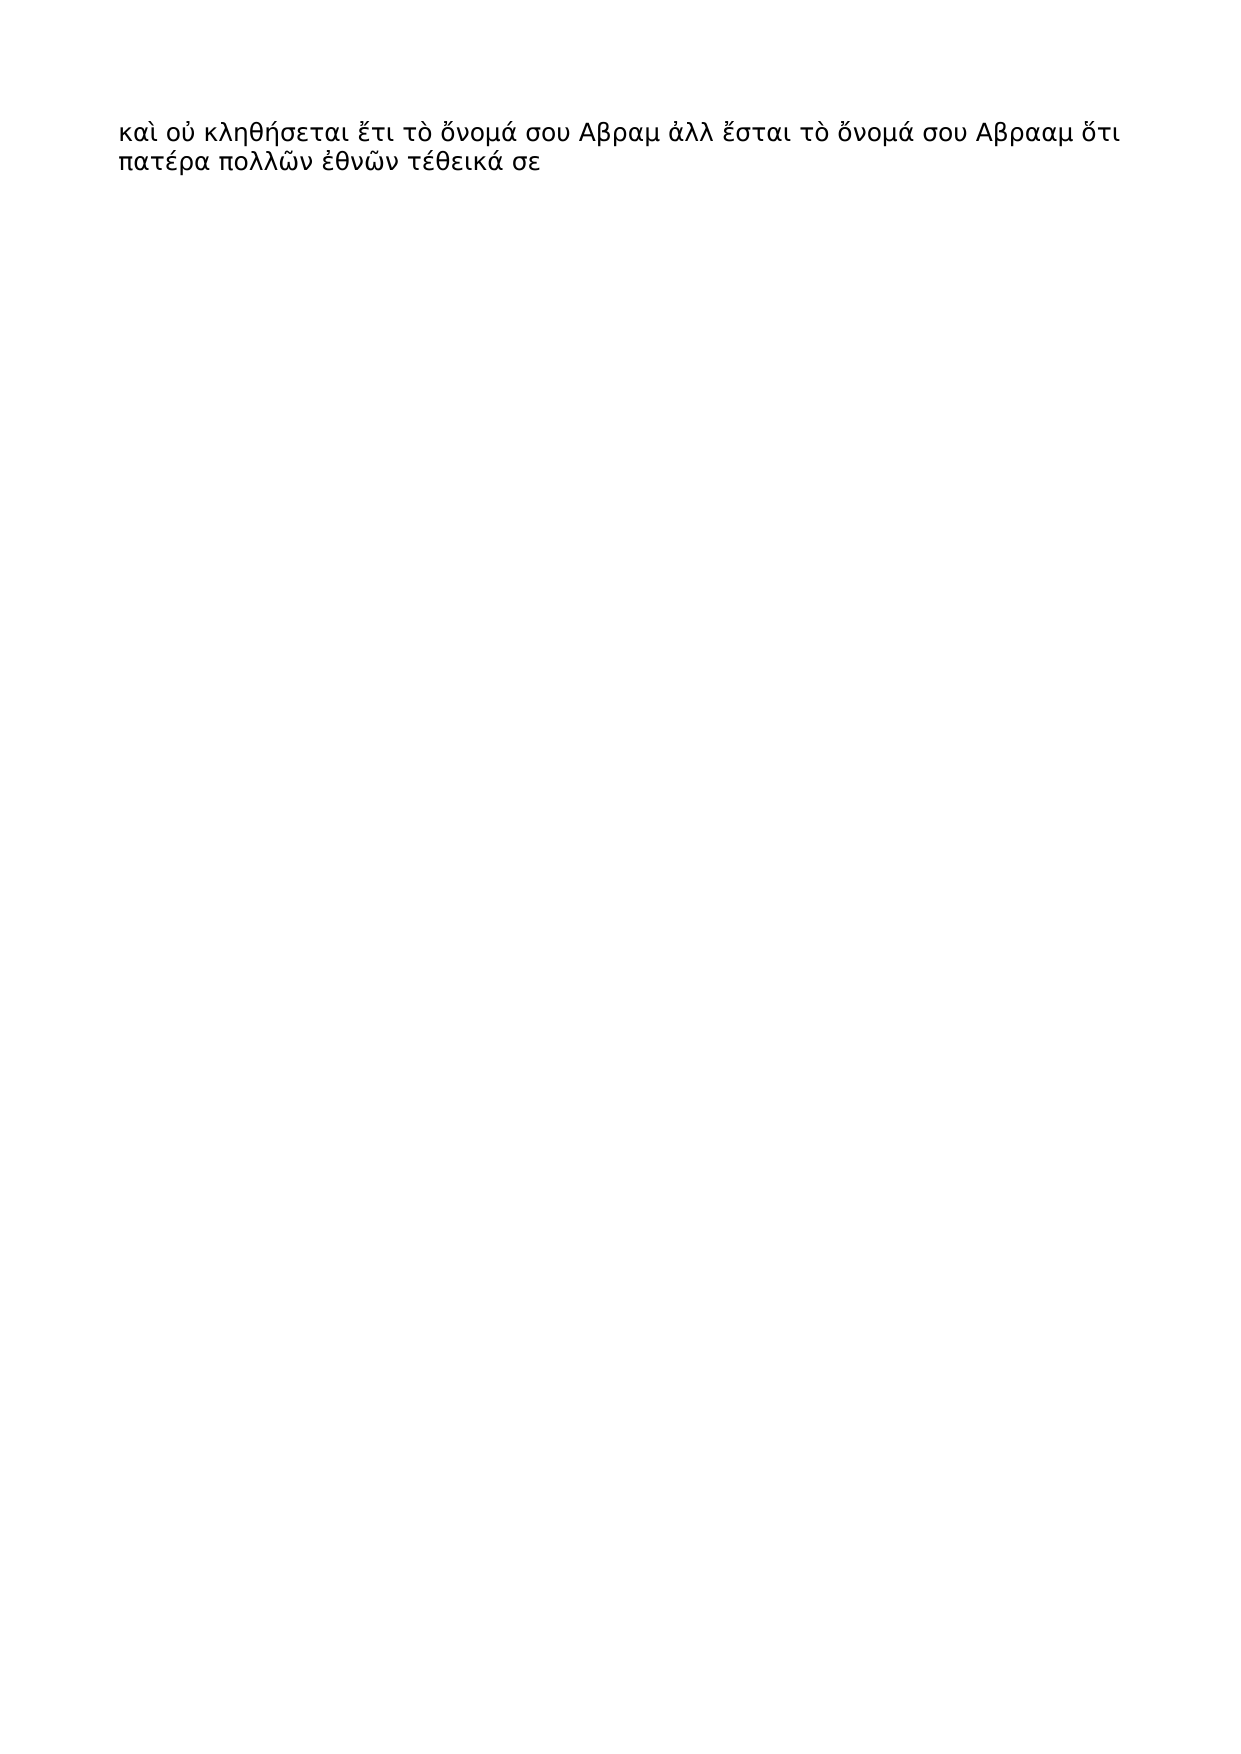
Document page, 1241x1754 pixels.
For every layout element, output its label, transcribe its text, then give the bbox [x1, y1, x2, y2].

text καὶ οὐ κληθήσεται ἔτι τὸ ὄνομά σου Αβραμ ἀλλ ἔσται τὸ ὄνομά σου Αβρααμ ὅτι πατέρα πολλῶν ἐθνῶν τέθεικά σε [118, 118, 1122, 176]
